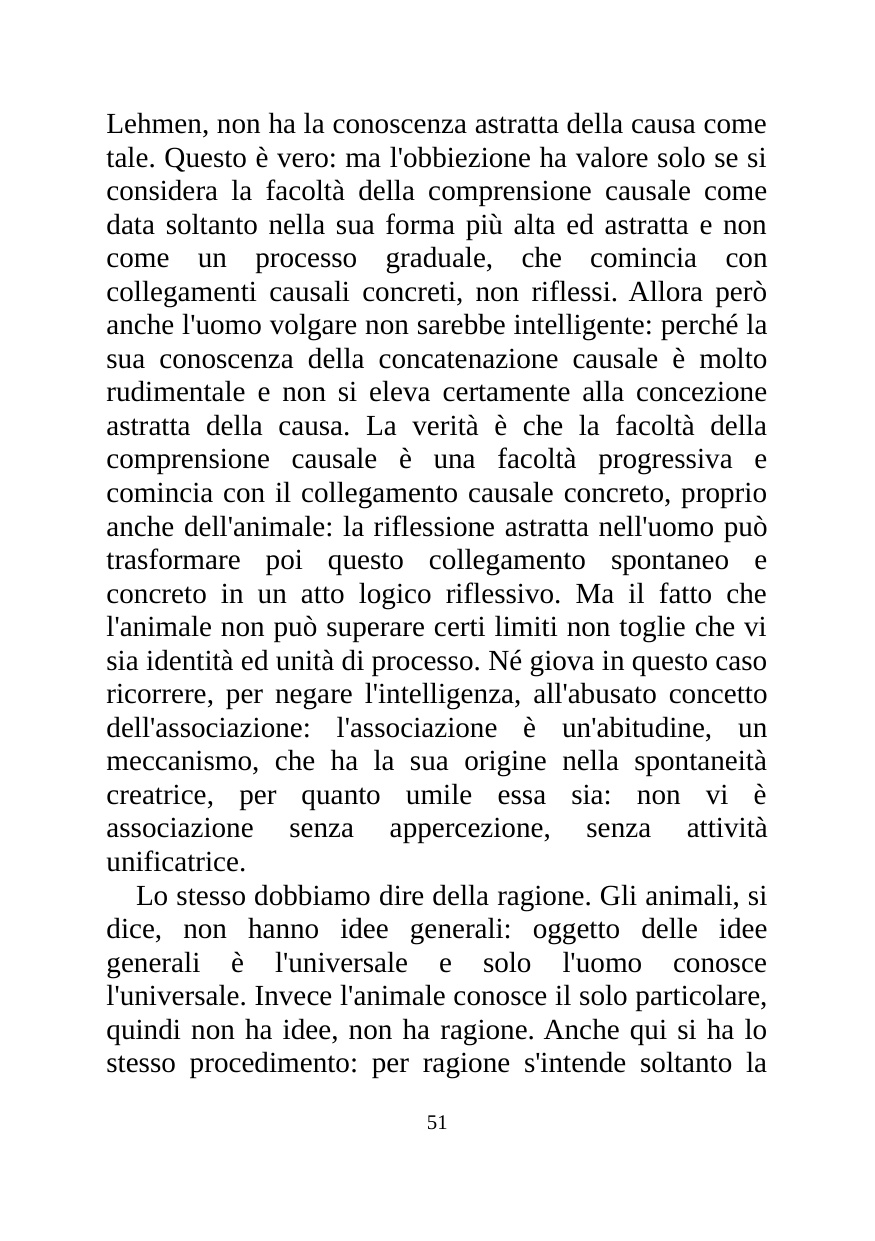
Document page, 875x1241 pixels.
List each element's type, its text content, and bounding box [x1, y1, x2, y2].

text Lo stesso dobbiamo dire della ragione. Gli animali, si dice, non hanno idee generali: oggetto delle idee generali è l'universale e solo l'uomo conosce l'universale. Invece l'animale conosce il solo particolare, quindi non ha idee, non ha ragione. Anche qui si ha lo stesso procedimento: per ragione s'intende soltanto la [106, 878, 768, 1079]
text Lehmen, non ha la conoscenza astratta della causa come tale. Questo è vero: ma l'obbiezione ha valore solo se si considera la facoltà della comprensione causale come data soltanto nella sua forma più alta ed astratta e non come un processo graduale, che comincia con collegamenti causali concreti, non riflessi. Allora però anche l'uomo volgare non sarebbe intelligente: perché la sua conoscenza della concatenazione causale è molto rudimentale e non si eleva certamente alla concezione astratta della causa. La verità è che la facoltà della comprensione causale è una facoltà progressiva e comincia con il collegamento causale concreto, proprio anche dell'animale: la riflessione astratta nell'uomo può trasformare poi questo collegamento spontaneo e concreto in un atto logico riflessivo. Ma il fatto che l'animale non può superare certi limiti non toglie che vi sia identità ed unità di processo. Né giova in questo caso ricorrere, per negare l'intelligenza, all'abusato concetto dell'associazione: l'associazione è un'abitudine, un meccanismo, che ha la sua origine nella spontaneità creatrice, per quanto umile essa sia: non vi è associazione senza appercezione, senza attività unificatrice. [106, 106, 768, 878]
